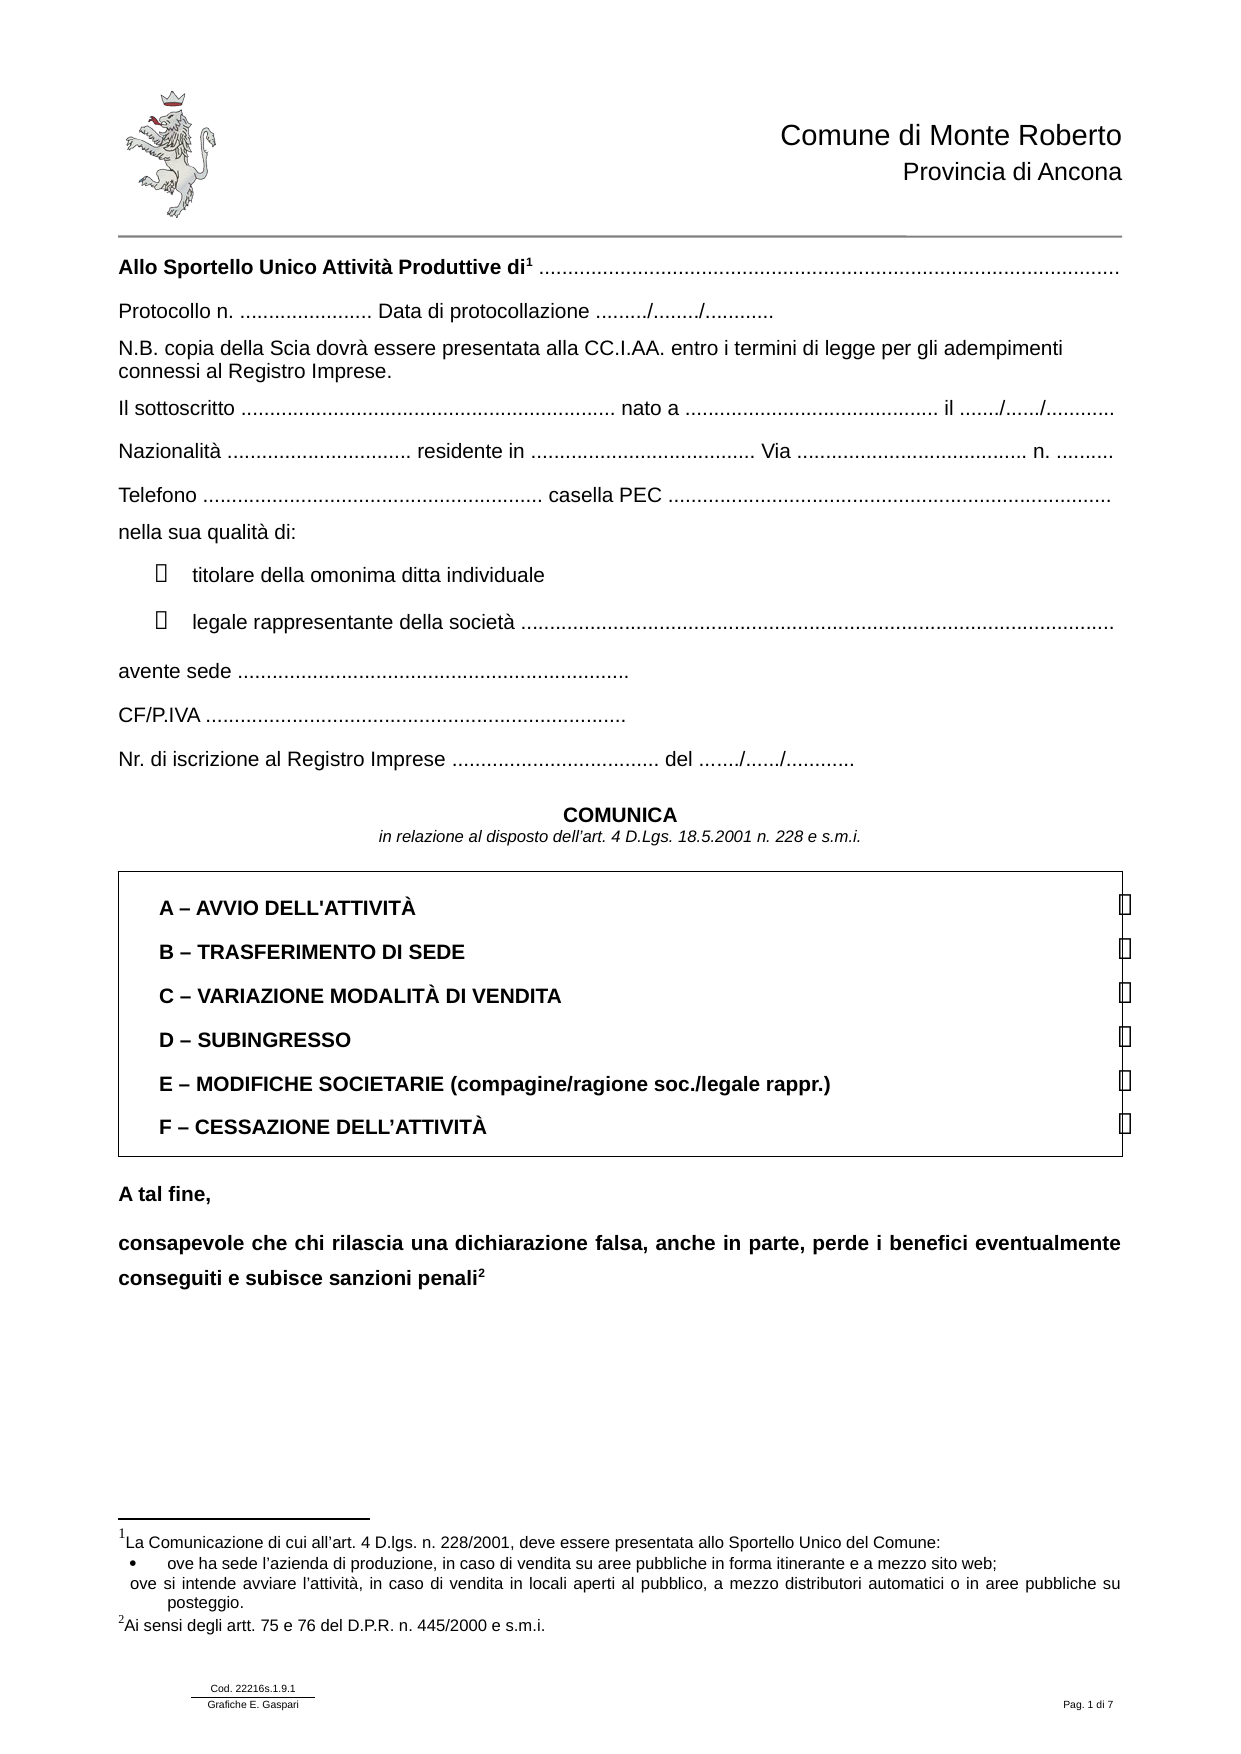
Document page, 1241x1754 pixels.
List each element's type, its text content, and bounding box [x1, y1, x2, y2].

text  titolare della omonima ditta individuale [153, 556, 1122, 590]
picture [122, 87, 224, 219]
text nella sua qualità di: [118, 519, 1122, 543]
text ove si intende avviare l’attività, in caso di vendita in locali aperti al pubblico, a mezzo distributori automatici o in aree pubbliche su posteggio. [130, 1573, 1122, 1612]
text Nazionalità ................................ residente in ....................................... Via ........................................ n. .......... [118, 439, 1122, 463]
text Il sottoscritto ................................................................. nato a ............................................ il ......./....../............ [118, 396, 1122, 420]
text Nr. di iscrizione al Registro Imprese .................................... del ......./....../............ [118, 747, 1122, 771]
text La Comunicazione di cui all’art. 4 D.lgs. n. 228/2001, deve essere presentata allo Sportello Unico del Comune: [118, 1525, 1122, 1554]
text N.B. copia della Scia dovrà essere presentata alla CC.I.AA. entro i termini di legge per gli adempimenti connessi al Registro Imprese. [118, 335, 1122, 383]
list ove ha sede l’azienda di produzione, in caso di vendita su aree pubbliche in forma itinerante e a mezzo sito web; [130, 1554, 1122, 1573]
text  legale rappresentante della società ....................................................................................................... [153, 602, 1122, 637]
text Provincia di Ancona [224, 157, 1122, 185]
text COMUNICA [118, 803, 1122, 827]
text Comune di Monte Roberto [224, 118, 1122, 152]
text in relazione al disposto dell’art. 4 D.Lgs. 18.5.2001 n. 228 e s.m.i. [118, 827, 1122, 846]
text CF/P.IVA ......................................................................... [118, 703, 1122, 727]
text avente sede .................................................................... [118, 659, 1122, 683]
table_header A – AVVIO DELL'ATTIVITÀ  B – TRASFERIMENTO DI SEDE  C – VARIAZIONE MODALITÀ DI VENDITA  D – SUBINGRESSO  E – MODIFICHE SOCIETARIE (compagine/ragione soc./legale rappr.)  F – CESSAZIONE DELL’ATTIVITÀ  [119, 872, 1122, 1156]
text A tal fine, [118, 1182, 1122, 1206]
text Protocollo n. ....................... Data di protocollazione ........./......../............ [118, 299, 1122, 323]
text Ai sensi degli artt. 75 e 76 del D.P.R. n. 445/2000 e s.m.i. [118, 1612, 1122, 1636]
text Telefono ........................................................... casella PEC ............................................................................. [118, 483, 1122, 507]
text consapevole che chi rilascia una dichiarazione falsa, anche in parte, perde i benefici eventualmente conseguiti e subisce sanzioni penali [118, 1230, 1122, 1290]
text Allo Sportello Unico Attività Produttive di [118, 255, 1122, 279]
